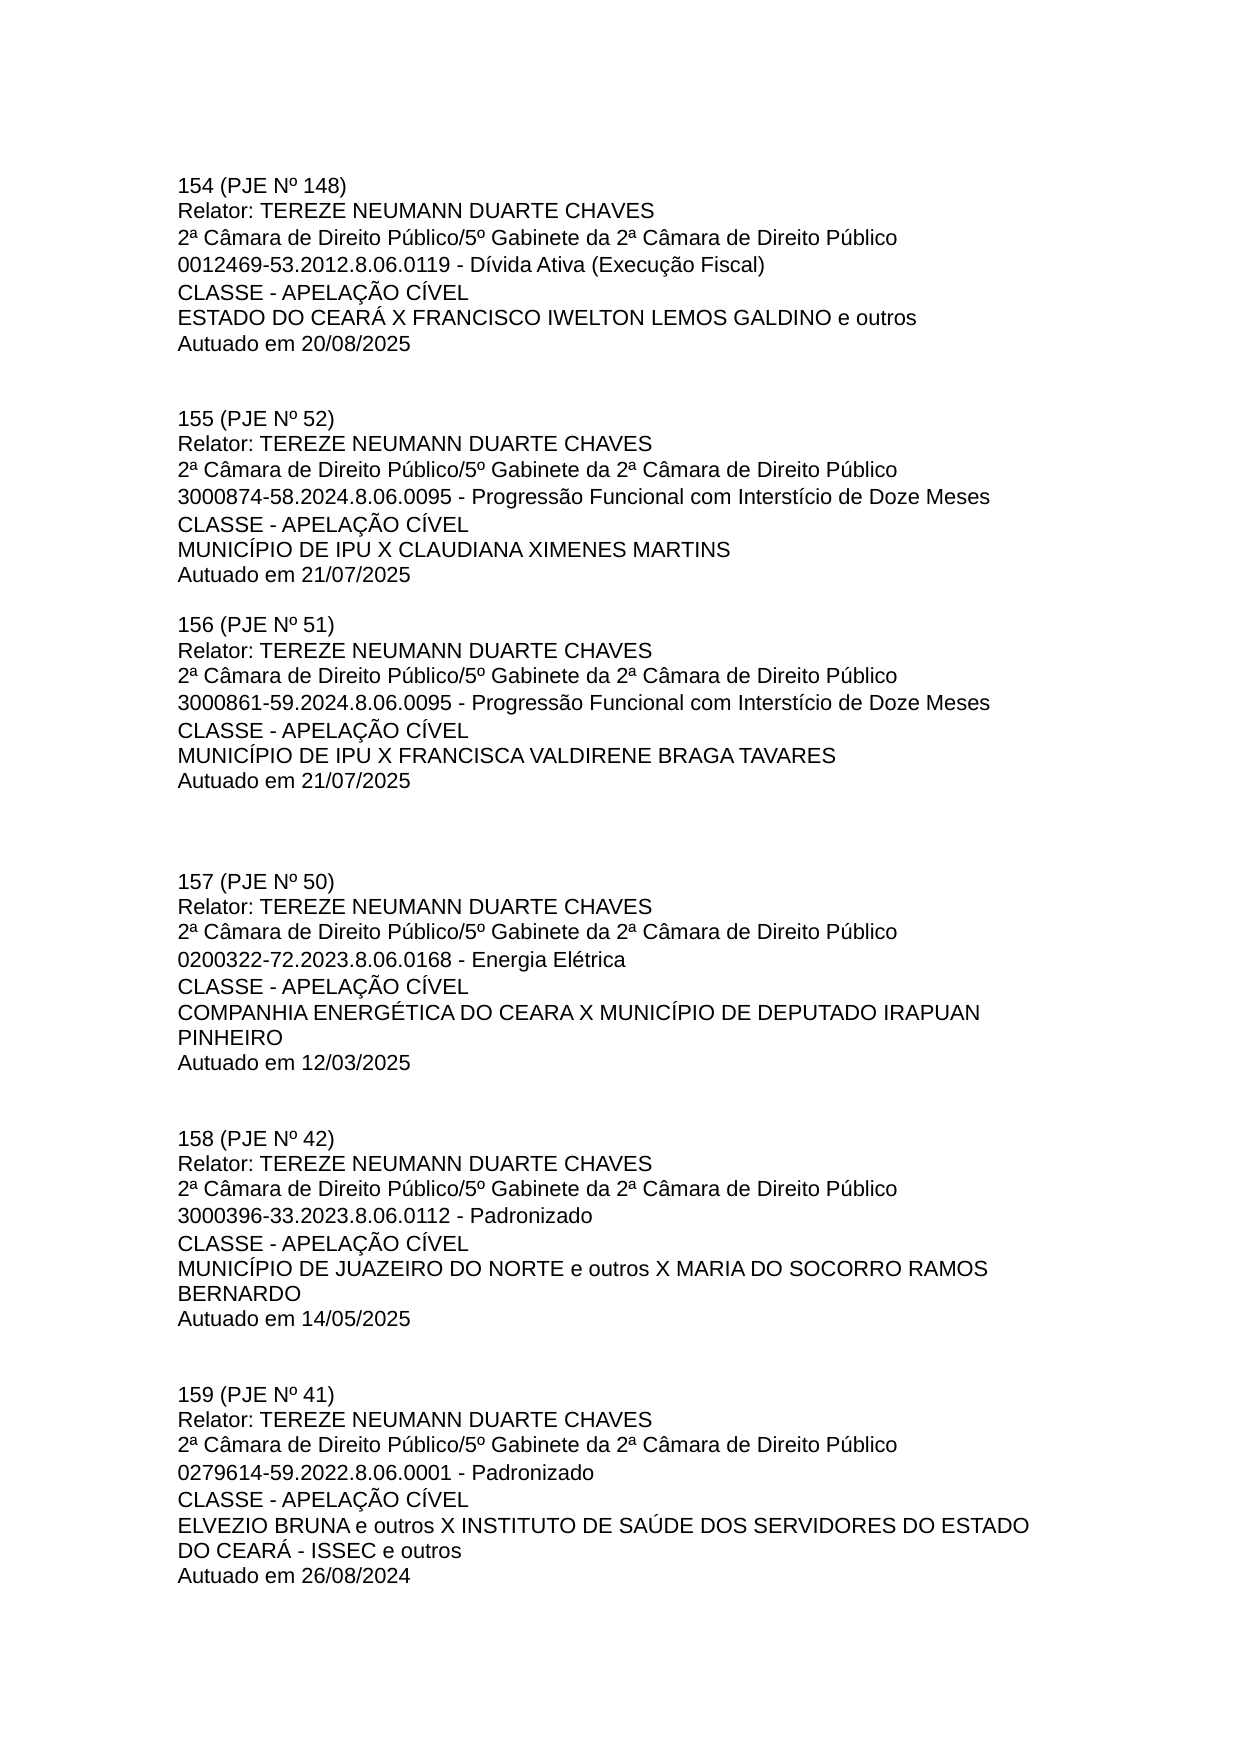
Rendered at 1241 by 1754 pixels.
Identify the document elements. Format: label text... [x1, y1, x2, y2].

text Autuado em 21/07/2025 [177, 768, 1063, 793]
text Autuado em 26/08/2024 [177, 1563, 1063, 1588]
text CLASSE - APELAÇÃO CÍVEL ESTADO DO CEARÁ X FRANCISCO IWELTON LEMOS GALDINO e outros [177, 280, 1063, 331]
subtitle 3000396-33.2023.8.06.0112 - Padronizado [177, 1203, 1063, 1228]
text 2ª Câmara de Direito Público/5º Gabinete da 2ª Câmara de Direito Público [177, 919, 1063, 944]
text Autuado em 21/07/2025 [177, 562, 1063, 587]
text Relator: TEREZE NEUMANN DUARTE CHAVES [177, 1151, 1063, 1176]
text 156 (PJE Nº 51) [177, 612, 1063, 637]
subtitle 0200322-72.2023.8.06.0168 - Energia Elétrica [177, 946, 1063, 972]
text 2ª Câmara de Direito Público/5º Gabinete da 2ª Câmara de Direito Público [177, 1176, 1063, 1201]
text Relator: TEREZE NEUMANN DUARTE CHAVES [177, 894, 1063, 919]
text 2ª Câmara de Direito Público/5º Gabinete da 2ª Câmara de Direito Público [177, 663, 1063, 688]
text 2ª Câmara de Direito Público/5º Gabinete da 2ª Câmara de Direito Público [177, 1432, 1063, 1458]
text CLASSE - APELAÇÃO CÍVEL COMPANHIA ENERGÉTICA DO CEARA X MUNICÍPIO DE DEPUTADO IRAPUAN PINHEIRO [177, 974, 1063, 1050]
text CLASSE - APELAÇÃO CÍVEL ELVEZIO BRUNA e outros X INSTITUTO DE SAÚDE DOS SERVIDORES DO ESTADO DO CEARÁ - ISSEC e outros [177, 1487, 1063, 1563]
subtitle 3000861-59.2024.8.06.0095 - Progressão Funcional com Interstício de Doze Meses [177, 690, 1063, 715]
text 154 (PJE Nº 148) [177, 173, 1063, 198]
text Relator: TEREZE NEUMANN DUARTE CHAVES [177, 637, 1063, 663]
text CLASSE - APELAÇÃO CÍVEL MUNICÍPIO DE JUAZEIRO DO NORTE e outros X MARIA DO SOCORRO RAMOS BERNARDO [177, 1231, 1063, 1306]
text 159 (PJE Nº 41) [177, 1382, 1063, 1407]
text 2ª Câmara de Direito Público/5º Gabinete da 2ª Câmara de Direito Público [177, 457, 1063, 482]
subtitle 0012469-53.2012.8.06.0119 - Dívida Ativa (Execução Fiscal) [177, 252, 1063, 278]
text Relator: TEREZE NEUMANN DUARTE CHAVES [177, 198, 1063, 223]
text Relator: TEREZE NEUMANN DUARTE CHAVES [177, 431, 1063, 457]
text CLASSE - APELAÇÃO CÍVEL MUNICÍPIO DE IPU X FRANCISCA VALDIRENE BRAGA TAVARES [177, 718, 1063, 768]
text 158 (PJE Nº 42) [177, 1125, 1063, 1151]
text 155 (PJE Nº 52) [177, 406, 1063, 431]
text 2ª Câmara de Direito Público/5º Gabinete da 2ª Câmara de Direito Público [177, 225, 1063, 250]
text Autuado em 12/03/2025 [177, 1050, 1063, 1075]
text 157 (PJE Nº 50) [177, 869, 1063, 894]
text Autuado em 14/05/2025 [177, 1306, 1063, 1332]
text Autuado em 20/08/2025 [177, 331, 1063, 356]
subtitle 3000874-58.2024.8.06.0095 - Progressão Funcional com Interstício de Doze Meses [177, 484, 1063, 509]
subtitle 0279614-59.2022.8.06.0001 - Padronizado [177, 1459, 1063, 1485]
text Relator: TEREZE NEUMANN DUARTE CHAVES [177, 1407, 1063, 1432]
text CLASSE - APELAÇÃO CÍVEL MUNICÍPIO DE IPU X CLAUDIANA XIMENES MARTINS [177, 511, 1063, 562]
